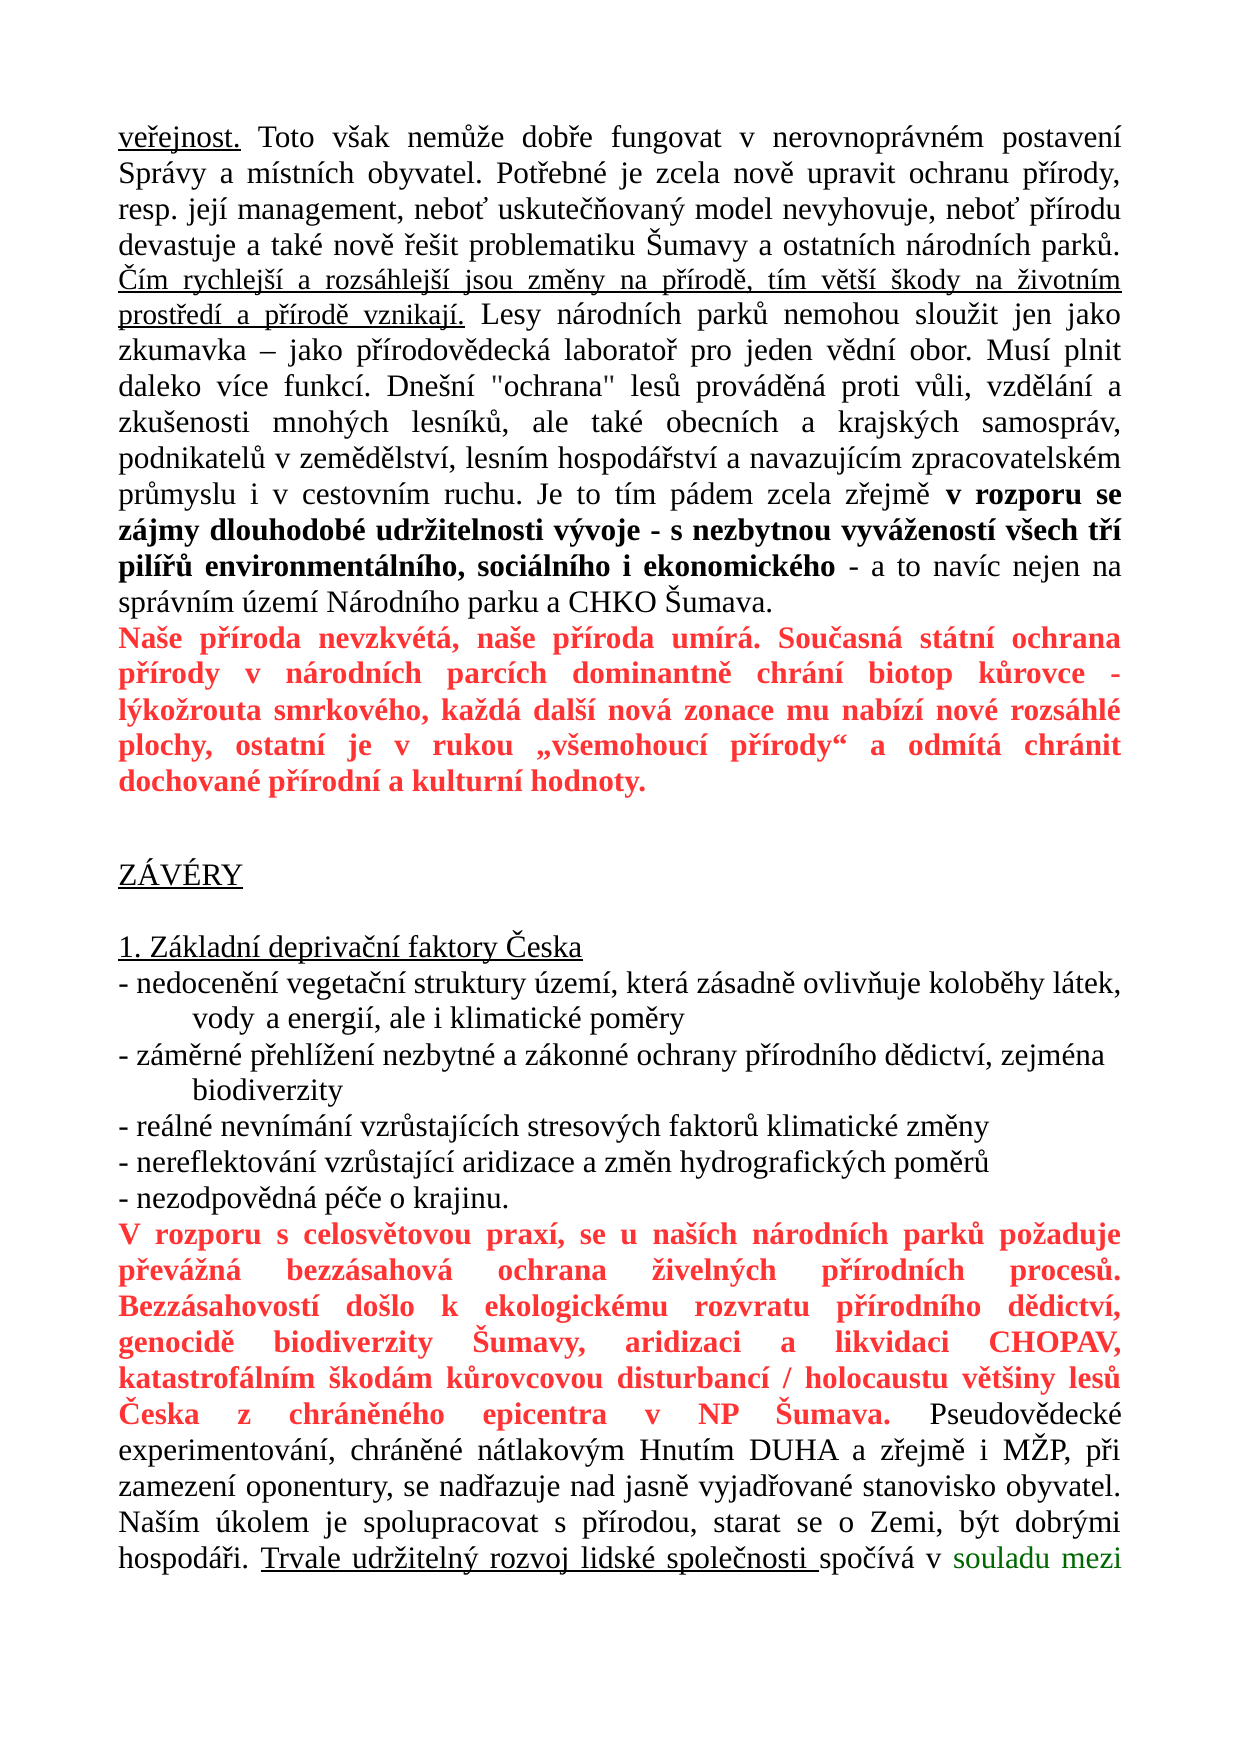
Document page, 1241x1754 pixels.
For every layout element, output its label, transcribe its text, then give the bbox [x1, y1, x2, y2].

text veřejnost. Toto však nemůže dobře fungovat v nerovnoprávném postavení Správy a místních obyvatel. Potřebné je zcela nově upravit ochranu přírody, resp. její management, neboť uskutečňovaný model nevyhovuje, neboť přírodu devastuje a také nově řešit problematiku Šumavy a ostatních národních parků. Čím rychlejší a rozsáhlejší jsou změny na přírodě, tím větší škody na životním [118, 118, 1122, 291]
text ZÁVÉRY [118, 856, 1122, 892]
text 1. Základní deprivační faktory Česka [118, 928, 1122, 964]
text - nezodpovědná péče o krajinu. [118, 1179, 1122, 1215]
text Naše příroda nevzkvétá, naše příroda umírá. Současná státní ochrana přírody v národních parcích dominantně chrání biotop kůrovce - lýkožrouta smrkového, každá další nová zonace mu nabízí nové rozsáhlé plochy, ostatní je v rukou „všemohoucí přírody“ a odmítá chránit dochované přírodní a kulturní hodnoty. [118, 619, 1122, 798]
text - záměrné přehlížení nezbytné a zákonné ochrany přírodního dědictví, zejména biodiverzity [118, 1036, 1122, 1108]
text - reálné nevnímání vzrůstajících stresových faktorů klimatické změny [118, 1108, 1122, 1143]
text prostředí a přírodě vznikají. Lesy národních parků nemohou sloužit jen jako zkumavka – jako přírodovědecká laboratoř pro jeden vědní obor. Musí plnit daleko více funkcí. Dnešní "ochrana" lesů prováděná proti vůli, vzdělání a zkušenosti mnohých lesníků, ale také obecních a krajských samospráv, podnikatelů v zemědělství, lesním hospodářství a navazujícím zpracovatelském průmyslu i v cestovním ruchu. Je to tím pádem zcela zřejmě v rozporu se zájmy dlouhodobé udržitelnosti vývoje - s nezbytnou vyvážeností všech tří pilířů environmentálního, sociálního i ekonomického - a to navíc nejen na správním území Národního parku a CHKO Šumava. [118, 293, 1122, 619]
text V rozporu s celosvětovou praxí, se u naších národních parků požaduje převážná bezzásahová ochrana živelných přírodních procesů. Bezzásahovostí došlo k ekologickému rozvratu přírodního dědictví, genocidě biodiverzity Šumavy, aridizaci a likvidaci CHOPAV, katastrofálním škodám kůrovcovou disturbancí / holocaustu většiny lesů Česka z chráněného epicentra v NP Šumava. Pseudovědecké experimentování, chráněné nátlakovým Hnutím DUHA a zřejmě i MŽP, při zamezení oponentury, se nadřazuje nad jasně vyjadřované stanovisko obyvatel. Naším úkolem je spolupracovat s přírodou, starat se o Zemi, být dobrými hospodáři. Trvale udržitelný rozvoj lidské společnosti spočívá v souladu mezi [118, 1215, 1122, 1575]
text - nereflektování vzrůstající aridizace a změn hydrografických poměrů [118, 1143, 1122, 1179]
text - nedocenění vegetační struktury území, která zásadně ovlivňuje koloběhy látek, vody a energií, ale i klimatické poměry [118, 964, 1122, 1036]
